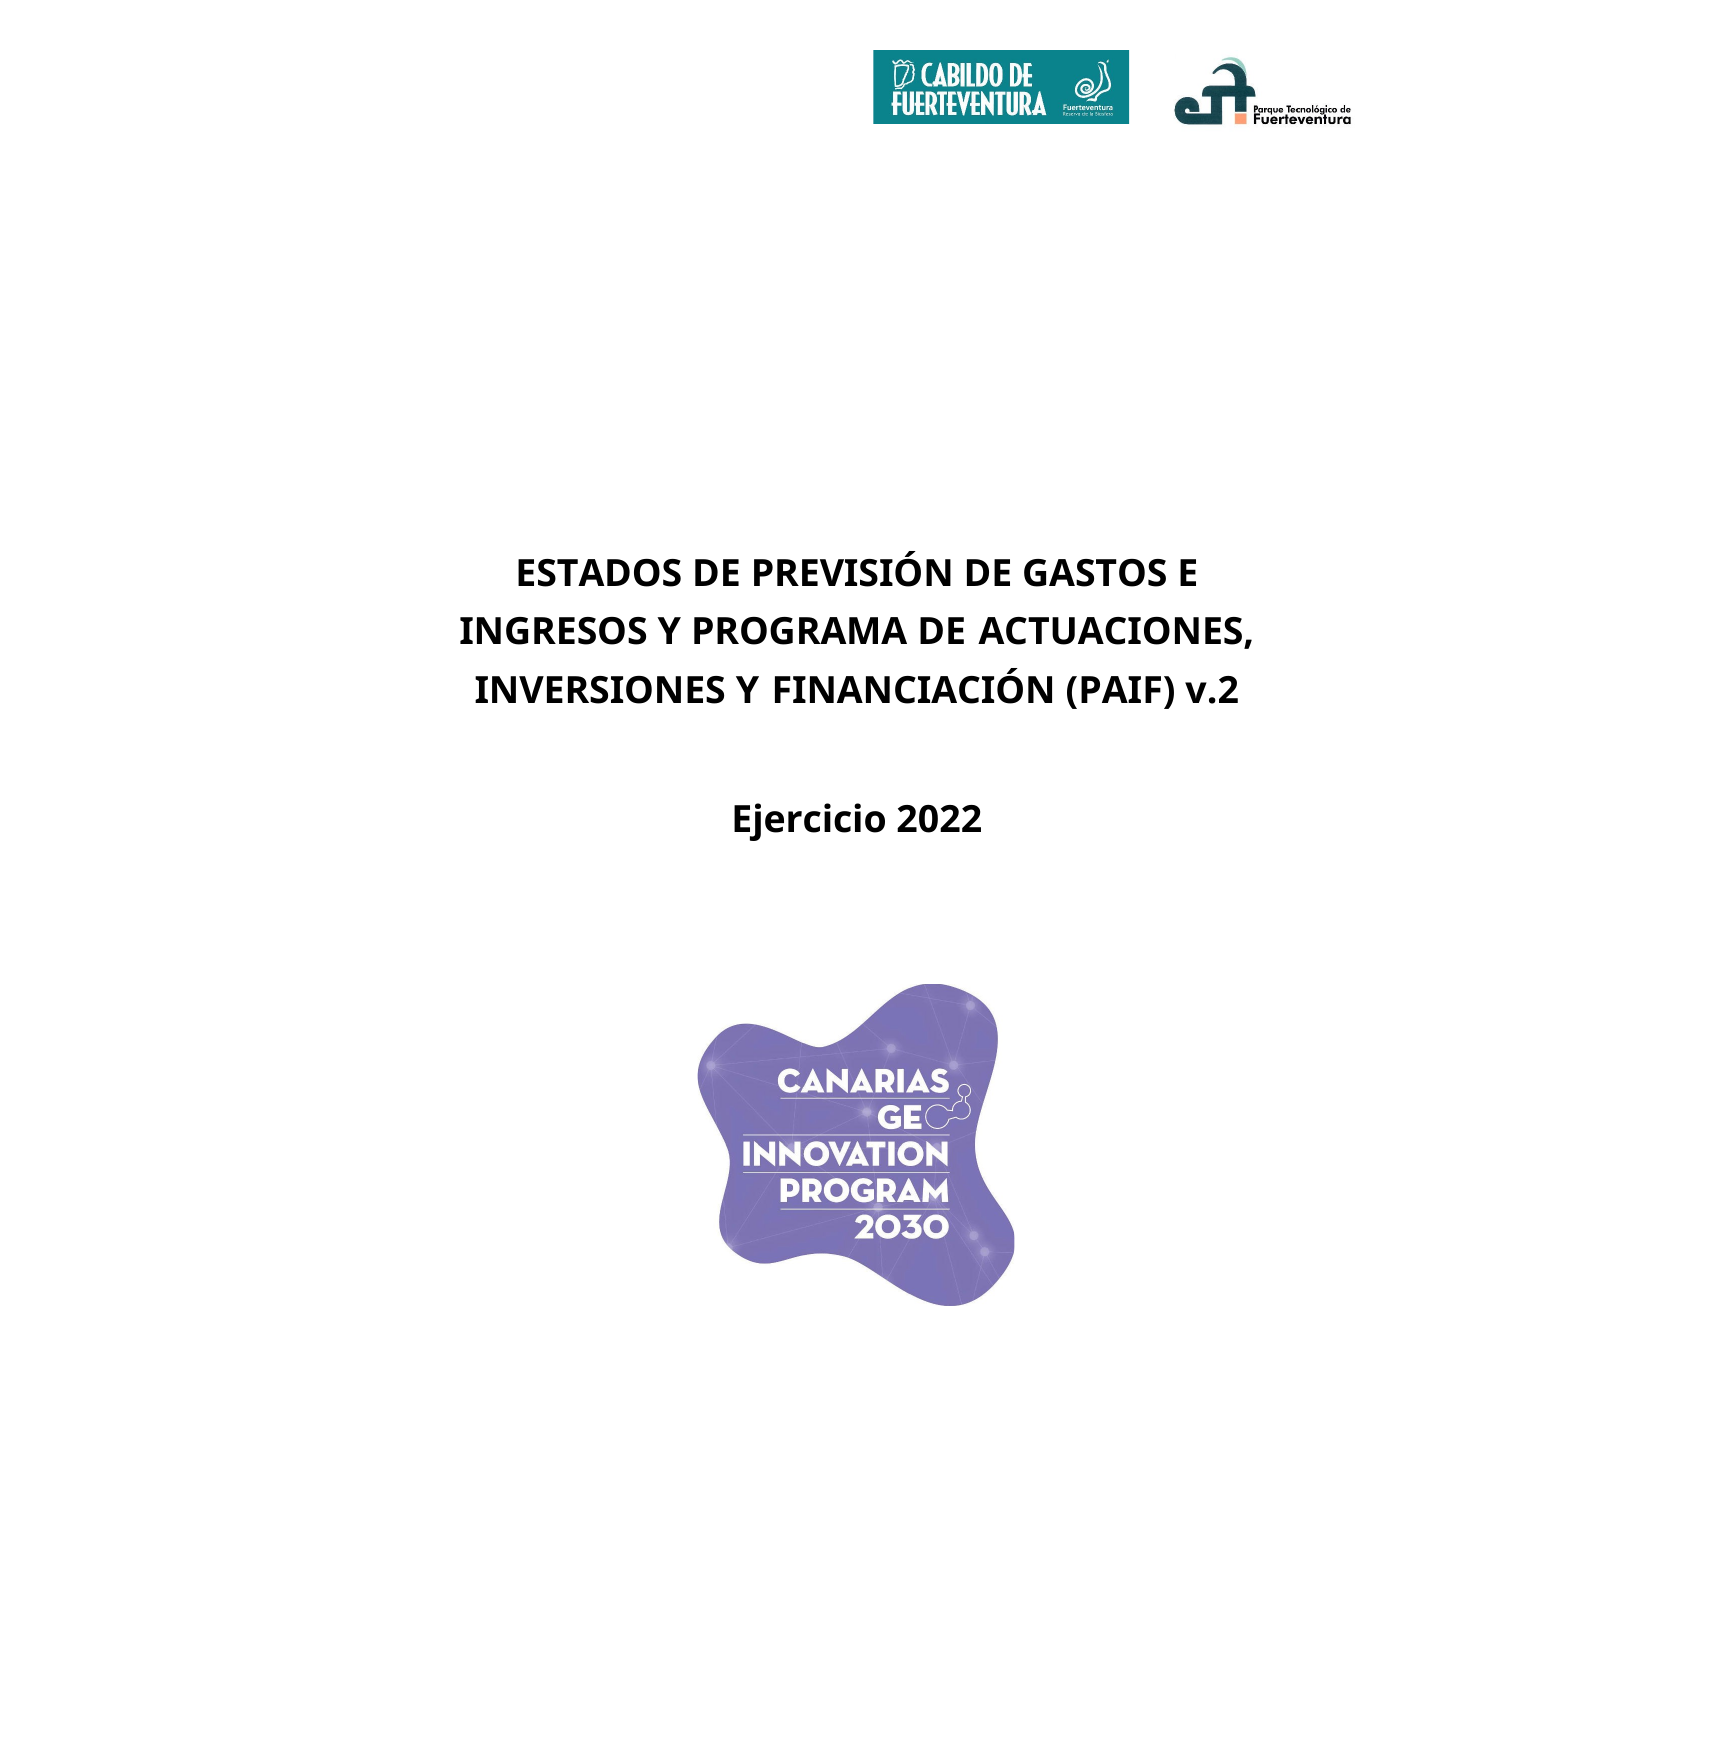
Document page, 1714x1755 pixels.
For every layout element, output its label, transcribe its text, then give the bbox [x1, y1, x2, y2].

text Ejercicio 2022 [246, 792, 1468, 843]
text ESTADOS DE PREVISIÓN DE GASTOS E INGRESOS Y PROGRAMA DE ACTUACIONES, INVERSIONES Y FINANCIACIÓN (PAIF) v.2 [448, 546, 1264, 714]
